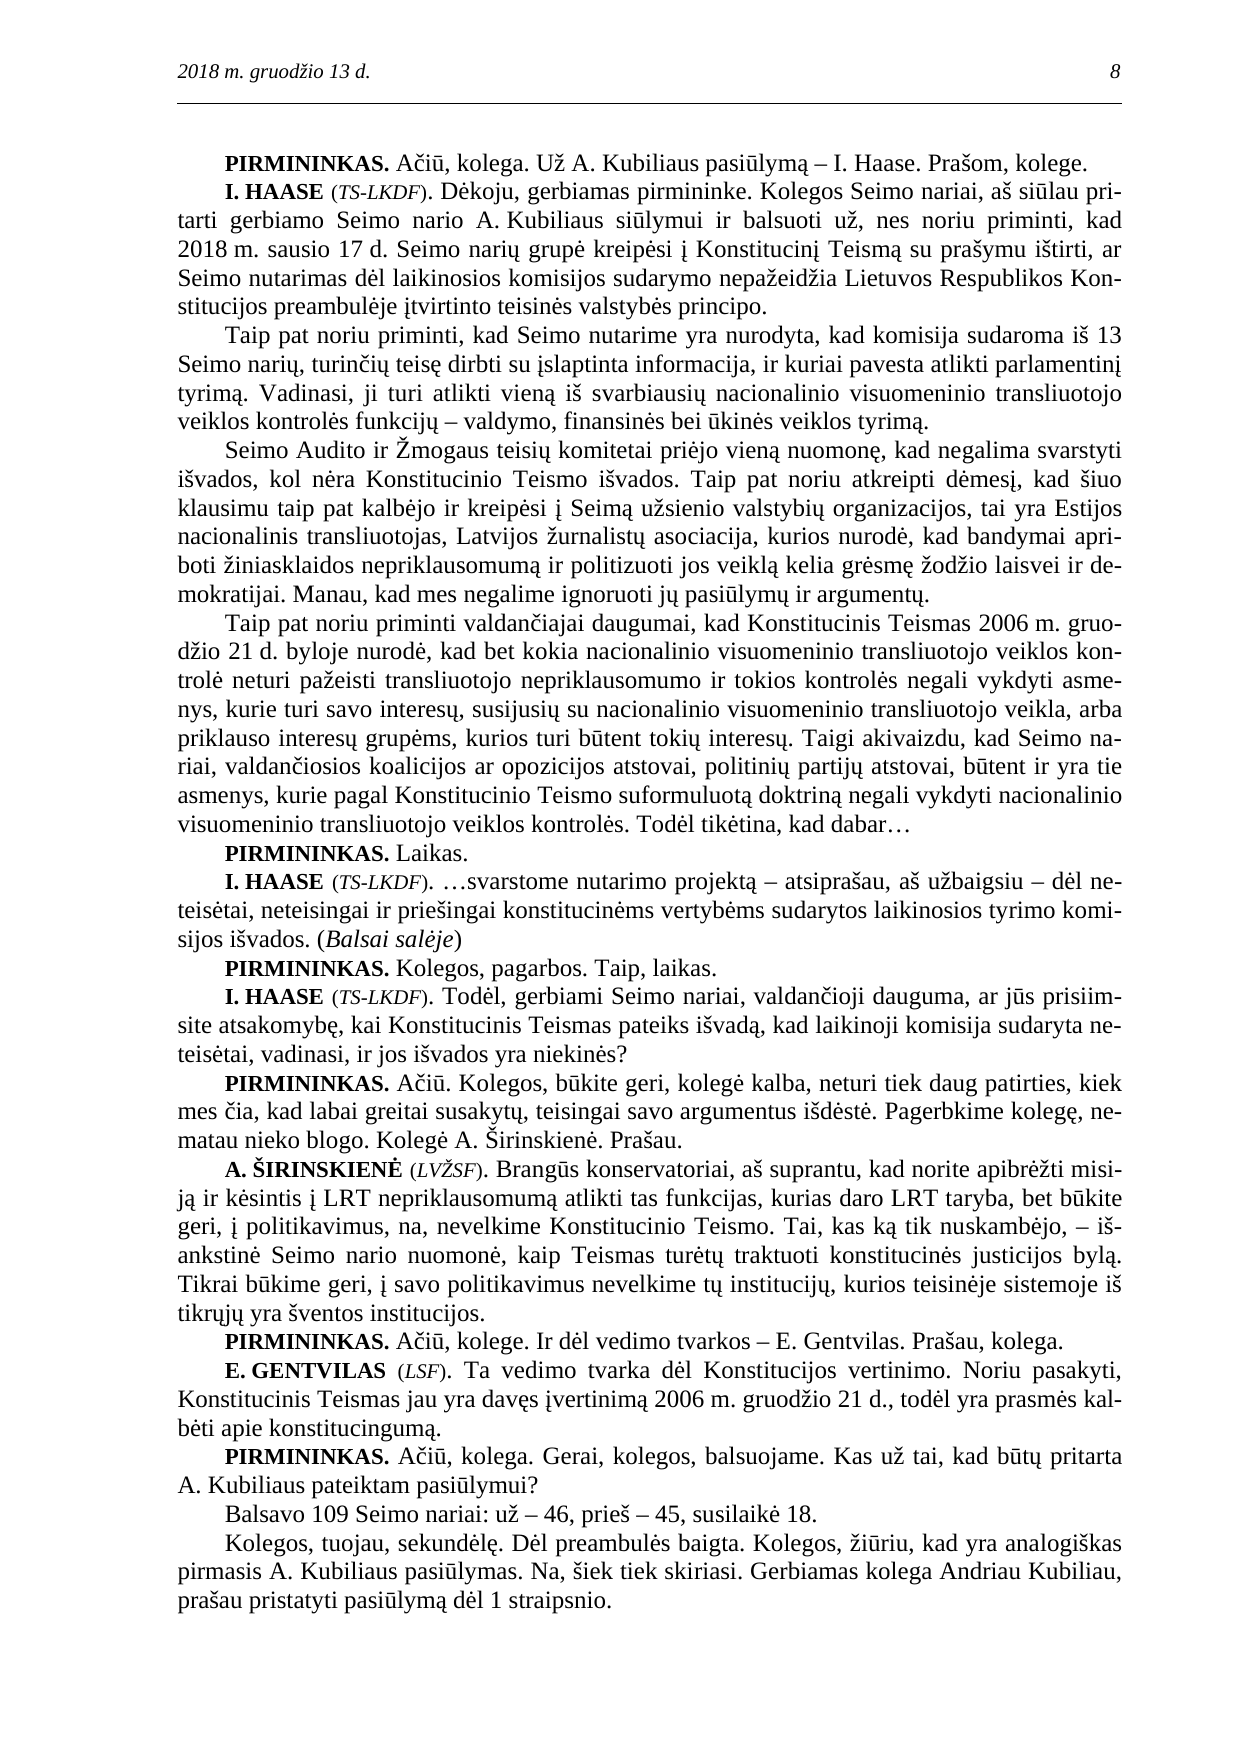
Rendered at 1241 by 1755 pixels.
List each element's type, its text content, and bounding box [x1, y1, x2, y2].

text E. GENTVILAS (LSF). Ta ve­di­mo tvar­ka dėl Kon­sti­tu­ci­jos ver­ti­ni­mo. No­riu pa­sa­ky­ti, Kon­sti­tu­ci­nis Teis­mas jau yra da­vęs įver­ti­ni­mą 2006 m. gruo­džio 21 d., to­dėl yra pras­mės kal­bė­ti apie kon­sti­tu­cin­gu­mą. [177, 1355, 1122, 1441]
text PIRMININKAS. Ačiū. Ko­le­gos, bū­ki­te ge­ri, ko­le­gė kal­ba, ne­tu­ri tiek daug pa­tir­ties, kiek mes čia, kad la­bai grei­tai su­sa­ky­tų, tei­sin­gai sa­vo ar­gu­men­tus iš­dės­tė. Pa­gerb­ki­me ko­le­gę, ne­ma­tau nie­ko blo­go. Ko­le­gė A. Ši­rins­kie­nė. Pra­šau. [177, 1068, 1122, 1154]
text Ko­le­gos, tuo­jau, se­kun­dė­lę. Dėl pre­am­bu­lės baig­ta. Ko­le­gos, žiū­riu, kad yra ana­lo­giš­kas pir­ma­sis A. Ku­bi­liaus pa­siū­ly­mas. Na, šiek tiek ski­ria­si. Ger­bia­mas ko­le­ga An­driau Ku­bi­liau, pra­šau pri­sta­ty­ti pa­siū­ly­mą dėl 1 straips­nio. [177, 1528, 1122, 1614]
text PIRMININKAS. Ko­le­gos, pa­gar­bos. Taip, lai­kas. [177, 953, 1122, 981]
text I. HAASE (TS-LKDF). To­dėl, ger­bia­mi Sei­mo na­riai, val­dan­čio­ji dau­gu­ma, ar jūs pri­si­im­si­te at­sa­ko­my­bę, kai Kon­sti­tu­ci­nis Teis­mas pa­teiks iš­va­dą, kad lai­ki­no­ji ko­mi­si­ja su­da­ry­ta ne­tei­sė­tai, va­di­na­si, ir jos iš­va­dos yra nie­ki­nės? [177, 981, 1122, 1068]
text PIRMININKAS. Ačiū, ko­le­ga. Ge­rai, ko­le­gos, bal­suo­ja­me. Kas už tai, kad bū­tų pri­tar­ta A. Ku­bi­liaus pa­teik­tam pa­siū­ly­mui? [177, 1441, 1122, 1499]
text Sei­mo Au­di­to ir Žmo­gaus tei­sių ko­mi­te­tai pri­ėjo vie­ną nuo­mo­nę, kad ne­ga­li­ma svars­ty­ti iš­va­dos, kol nė­ra Kon­sti­tu­ci­nio Teis­mo iš­va­dos. Taip pat no­riu at­kreip­ti dė­me­sį, kad šiuo klau­si­mu taip pat kal­bė­jo ir krei­pė­si į Sei­mą už­sie­nio vals­ty­bių or­ga­ni­za­ci­jos, tai yra Es­ti­jos na­cio­na­li­nis tran­sliuo­to­jas, Lat­vi­jos žur­na­lis­tų aso­cia­ci­ja, ku­rios nu­ro­dė, kad ban­dy­mai ap­ri­bo­ti ži­niask­lai­dos ne­pri­klau­so­mu­mą ir po­li­ti­zuo­ti jos veik­lą ke­lia grės­mę žo­džio lais­vei ir de­mo­kra­tijai. Ma­nau, kad mes ne­ga­li­me ig­no­ruo­ti jų pa­siū­ly­mų ir ar­gu­men­tų. [177, 435, 1122, 608]
text I. HAASE (TS-LKDF). …svars­to­me nu­ta­ri­mo pro­jek­tą – at­si­pra­šau, aš už­baig­siu – dėl ne­tei­sė­tai, ne­tei­sin­gai ir prie­šin­gai kon­sti­tu­ci­nėms ver­ty­bėms su­da­ry­tos lai­ki­no­sios ty­ri­mo ko­mi­si­jos iš­va­dos. (Bal­sai sa­lė­je) [177, 866, 1122, 953]
text Bal­sa­vo 109 Sei­mo na­riai: už – 46, prieš – 45, su­si­lai­kė 18. [177, 1499, 1122, 1528]
text PIRMININKAS. Ačiū, ko­le­ge. Ir dėl ve­di­mo tvar­kos – E. Gent­vi­las. Pra­šau, ko­le­ga. [177, 1326, 1122, 1355]
text PIRMININKAS. Lai­kas. [177, 838, 1122, 866]
text A. ŠIRINSKIENĖ (LVŽSF). Bran­gūs kon­ser­va­to­riai, aš su­pran­tu, kad no­ri­te api­brėž­ti mi­si­ją ir kė­sin­tis į LRT ne­pri­klau­so­mu­mą at­lik­ti tas funk­ci­jas, ku­rias da­ro LRT ta­ry­ba, bet bū­ki­te ge­ri, į po­li­ti­ka­vi­mus, na, ne­vel­ki­me Kon­sti­tu­ci­nio Teis­mo. Tai, kas ką tik nu­skam­bė­jo, – iš­anks­ti­nė Sei­mo na­rio nuo­mo­nė, kaip Teis­mas tu­rė­tų trak­tuo­ti kon­sti­tu­ci­nės jus­ti­ci­jos by­lą. Tik­rai bū­ki­me ge­ri, į sa­vo po­li­ti­ka­vi­mus ne­vel­ki­me tų ins­ti­tu­ci­jų, ku­rios tei­si­nė­je sis­te­mo­je iš tik­rų­jų yra šven­tos ins­ti­tu­ci­jos. [177, 1154, 1122, 1326]
text Taip pat no­riu pri­min­ti, kad Sei­mo nu­ta­ri­me yra nu­ro­dy­ta, kad ko­mi­si­ja su­da­ro­ma iš 13 Sei­mo na­rių, tu­rin­čių tei­sę dirb­ti su įslap­tin­ta in­for­ma­ci­ja, ir ku­riai pa­ves­ta at­lik­ti par­la­men­ti­nį ty­ri­mą. Va­di­na­si, ji tu­ri at­lik­ti vie­ną iš svar­biau­sių na­cio­na­li­nio vi­suo­me­ni­nio tran­sliuo­to­jo veik­los kon­tro­lės funk­ci­jų – val­dy­mo, fi­nan­si­nės bei ūki­nės veik­los ty­ri­mą. [177, 320, 1122, 435]
text PIRMININKAS. Ačiū, ko­le­ga. Už A. Ku­bi­liaus pa­siū­ly­mą – I. Ha­a­se. Pra­šom, ko­le­ge. [177, 148, 1122, 176]
text I. HAASE (TS-LKDF). Dė­ko­ju, ger­bia­mas pir­mi­nin­ke. Ko­le­gos Sei­mo na­riai, aš siū­lau pri­tar­ti ger­bia­mo Sei­mo na­rio A. Ku­bi­liaus siū­ly­mui ir bal­suo­ti už, nes no­riu pri­min­ti, kad 2018 m. sau­sio 17 d. Sei­mo na­rių gru­pė krei­pė­si į Kon­sti­tu­ci­nį Teis­mą su pra­šy­mu iš­tir­ti, ar Sei­mo nu­ta­ri­mas dėl lai­ki­no­sios ko­mi­si­jos su­da­ry­mo ne­pa­žei­džia Lie­tu­vos Res­pub­li­kos Kon­sti­tu­ci­jos pre­am­bu­lė­je įtvir­tin­to tei­si­nės vals­ty­bės prin­ci­po. [177, 176, 1122, 320]
text Taip pat no­riu pri­min­ti val­dan­čia­jai dau­gu­mai, kad Kon­sti­tu­ci­nis Teis­mas 2006 m. gruo­džio 21 d. by­lo­je nu­ro­dė, kad bet ko­kia na­cio­na­li­nio vi­suo­me­ni­nio tran­sliuo­to­jo veik­los kon­tro­lė ne­tu­ri pa­žeis­ti tran­sliuo­to­jo ne­pri­klau­so­mu­mo ir to­kios kon­tro­lės ne­ga­li vyk­dy­ti as­me­nys, ku­rie tu­ri sa­vo in­te­re­sų, su­si­ju­sių su na­cio­na­li­nio vi­suo­me­ni­nio tran­sliuo­to­jo veik­la, ar­ba pri­klau­so in­te­re­sų gru­pėms, ku­rios tu­ri bū­tent to­kių in­te­re­sų. Tai­gi aki­vaiz­du, kad Sei­mo na­riai, val­dan­čio­sios ko­a­li­ci­jos ar opo­zi­ci­jos at­sto­vai, po­li­ti­nių par­ti­jų at­sto­vai, bū­tent ir yra tie as­me­nys, ku­rie pa­gal Kon­sti­tu­ci­nio Teis­mo su­for­mu­luo­tą dok­tri­ną ne­ga­li vyk­dy­ti na­cio­na­li­nio vi­suo­me­ni­nio tran­sliuo­to­jo veik­los kon­tro­lės. To­dėl ti­kė­ti­na, kad da­bar… [177, 608, 1122, 838]
